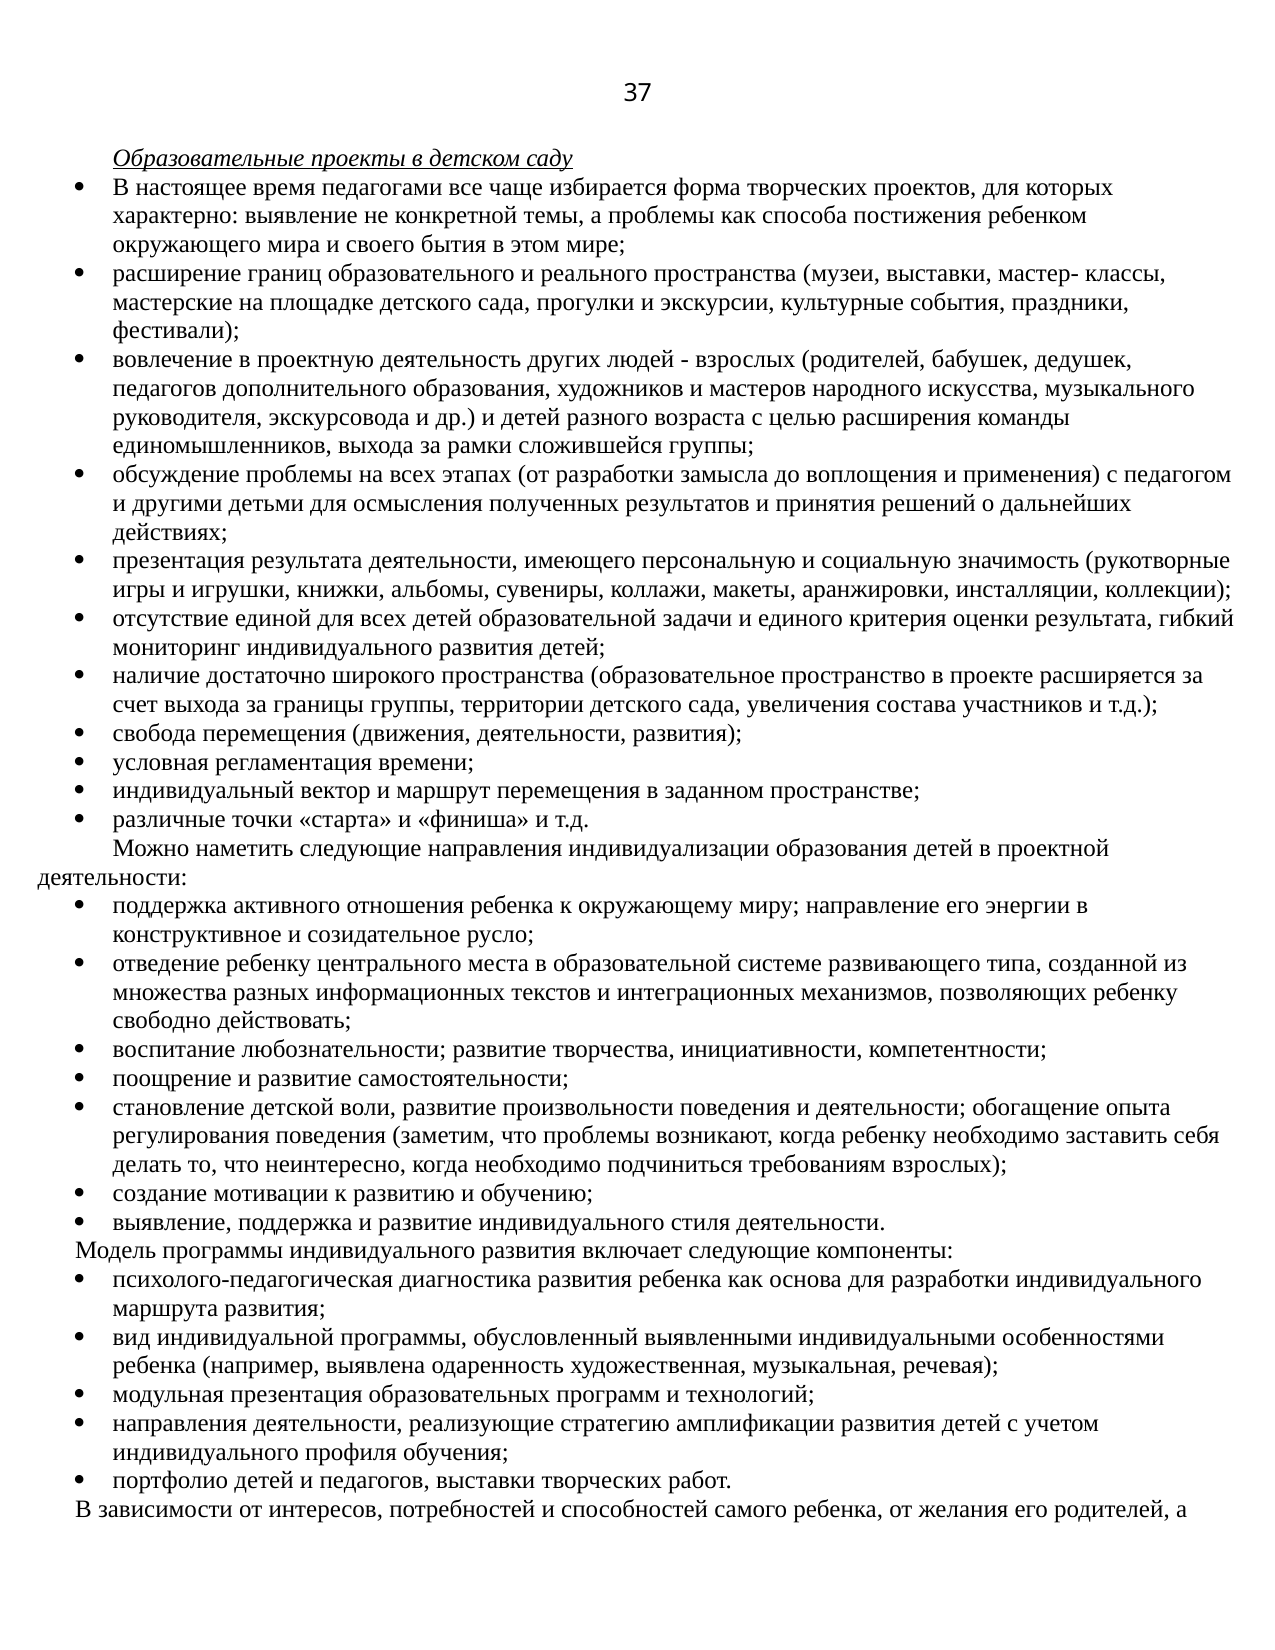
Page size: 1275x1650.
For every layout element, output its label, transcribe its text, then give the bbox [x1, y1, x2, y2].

list свобода перемещения (движения, деятельности, развития); [75, 718, 1237, 747]
list расширение границ образовательного и реального пространства (музеи, выставки, мастер- классы, мастерские на площадке детского сада, прогулки и экскурсии, культурные события, праздники, фестивали); [75, 258, 1237, 344]
list создание мотивации к развитию и обучению; [75, 1178, 1237, 1207]
text Модель программы индивидуального развития включает следующие компоненты: [37, 1236, 1237, 1264]
list становление детской воли, развитие произвольности поведения и деятельности; обогащение опыта регулирования поведения (заметим, что проблемы возникают, когда ребенку необходимо заставить себя делать то, что неинтересно, когда необходимо подчиниться требованиям взрослых); [75, 1092, 1237, 1178]
list вовлечение в проектную деятельность других людей - взрослых (родителей, бабушек, дедушек, педагогов дополнительного образования, художников и мастеров народного искусства, музыкального руководителя, экскурсовода и др.) и детей разного возраста с целью расширения команды единомышленников, выхода за рамки сложившейся группы; [75, 344, 1237, 459]
list В настоящее время педагогами все чаще избирается форма творческих проектов, для которых характерно: выявление не конкретной темы, а проблемы как способа постижения ребенком окружающего мира и своего бытия в этом мире; [75, 172, 1237, 258]
list воспитание любознательности; развитие творчества, инициативности, компетентности; [75, 1034, 1237, 1063]
list поддержка активного отношения ребенка к окружающему миру; направление его энергии в конструктивное и созидательное русло; [75, 891, 1237, 948]
list выявление, поддержка и развитие индивидуального стиля деятельности. [75, 1207, 1237, 1236]
list обсуждение проблемы на всех этапах (от разработки замысла до воплощения и применения) с педагогом и другими детьми для осмысления полученных результатов и принятия решений о дальнейших действиях; [75, 459, 1237, 546]
text Образовательные проекты в детском саду [37, 143, 1237, 172]
list индивидуальный вектор и маршрут перемещения в заданном пространстве; [75, 776, 1237, 804]
list поощрение и развитие самостоятельности; [75, 1063, 1237, 1092]
list портфолио детей и педагогов, выставки творческих работ. [75, 1466, 1237, 1494]
list модульная презентация образовательных программ и технологий; [75, 1379, 1237, 1408]
list различные точки «старта» и «финиша» и т.д. [75, 804, 1237, 833]
list психолого-педагогическая диагностика развития ребенка как основа для разработки индивидуального маршрута развития; [75, 1264, 1237, 1322]
list условная регламентация времени; [75, 747, 1237, 776]
list отсутствие единой для всех детей образовательной задачи и единого критерия оценки результата, гибкий мониторинг индивидуального развития детей; [75, 603, 1237, 661]
list наличие достаточно широкого пространства (образовательное пространство в проекте расширяется за счет выхода за границы группы, территории детского сада, увеличения состава участников и т.д.); [75, 661, 1237, 718]
text Можно наметить следующие направления индивидуализации образования детей в проектной деятельности: [37, 833, 1237, 891]
list презентация результата деятельности, имеющего персональную и социальную значимость (рукотворные игры и игрушки, книжки, альбомы, сувениры, коллажи, макеты, аранжировки, инсталляции, коллекции); [75, 546, 1237, 603]
text В зависимости от интересов, потребностей и способностей самого ребенка, от желания его родителей, а [37, 1494, 1237, 1523]
list направления деятельности, реализующие стратегию амплификации развития детей с учетом индивидуального профиля обучения; [75, 1408, 1237, 1466]
list вид индивидуальной программы, обусловленный выявленными индивидуальными особенностями ребенка (например, выявлена одаренность художественная, музыкальная, речевая); [75, 1322, 1237, 1379]
list отведение ребенку центрального места в образовательной системе развивающего типа, созданной из множества разных информационных текстов и интеграционных механизмов, позволяющих ребенку свободно действовать; [75, 948, 1237, 1034]
